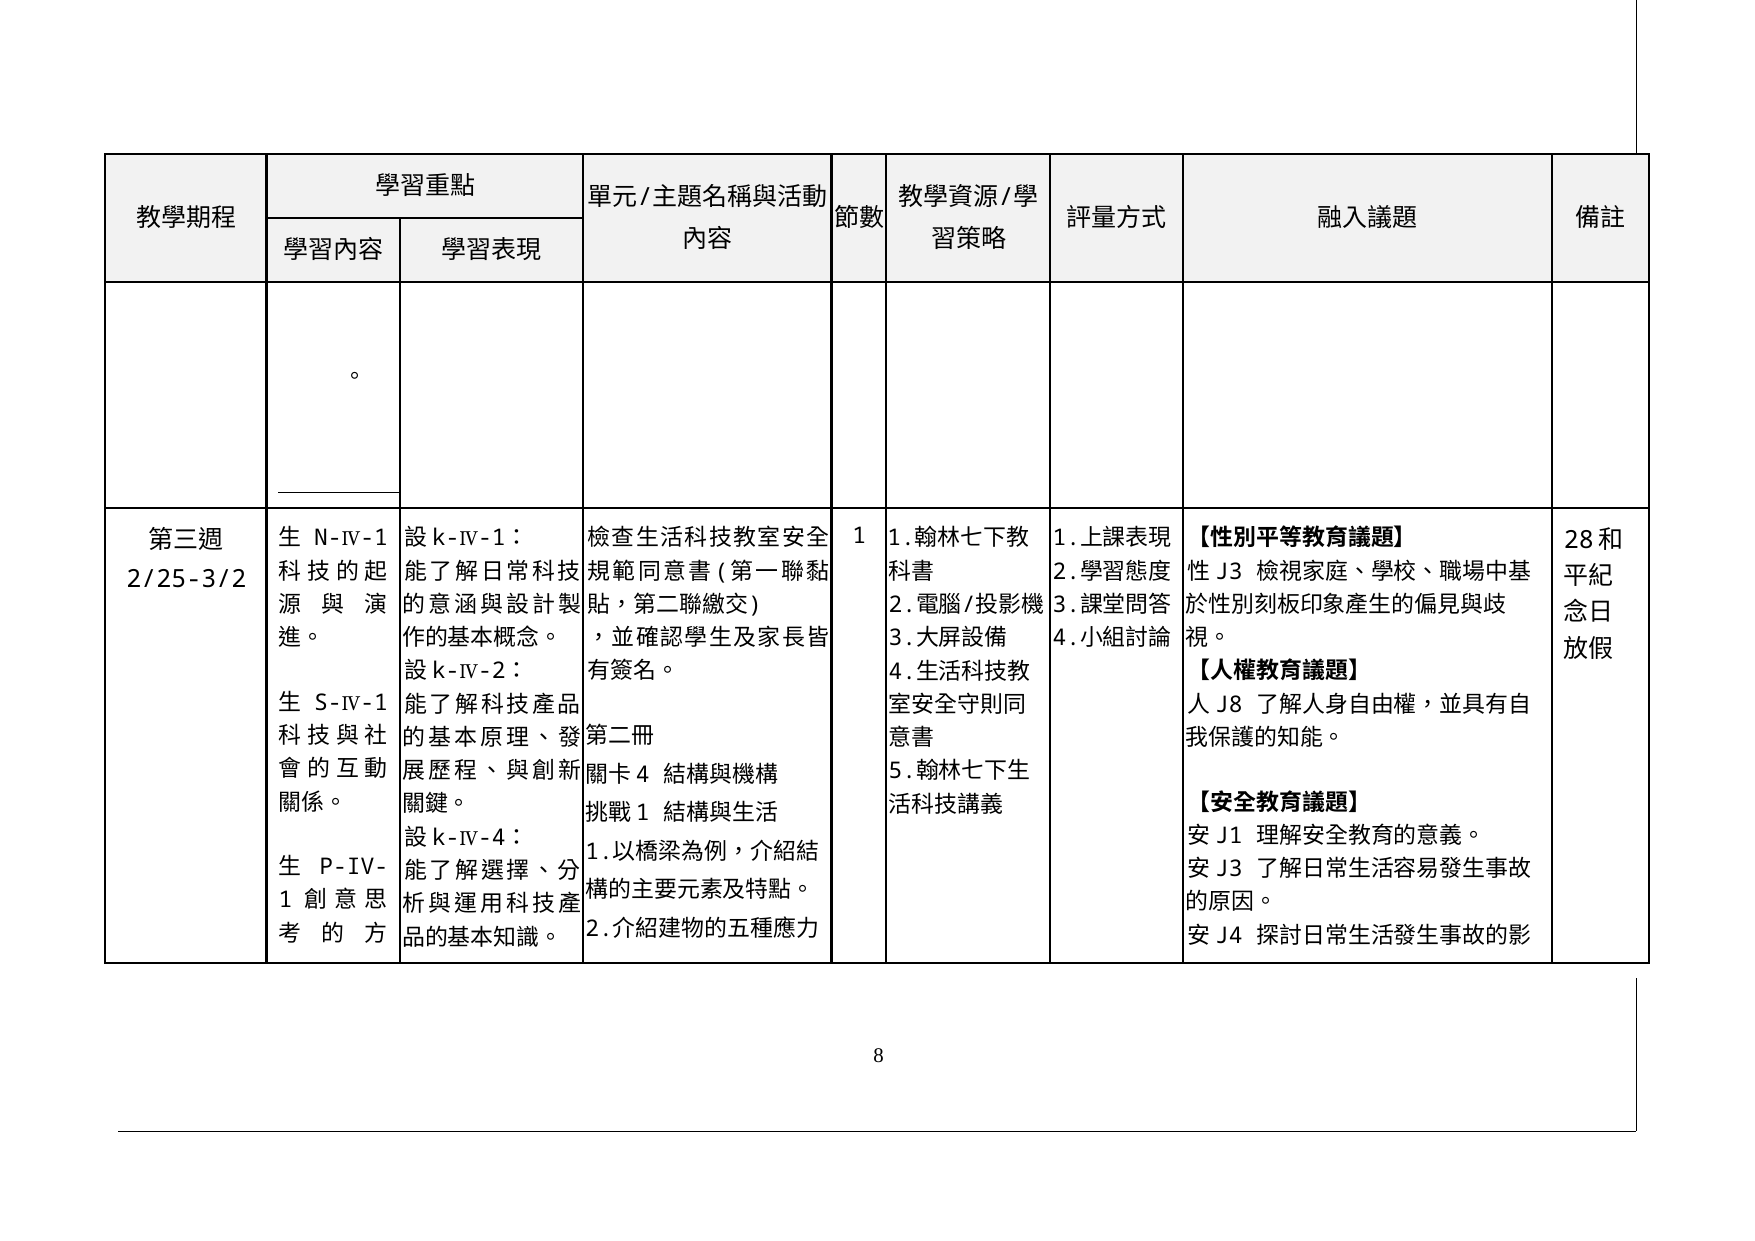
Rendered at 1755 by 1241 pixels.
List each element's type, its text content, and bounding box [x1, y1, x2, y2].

table_header 教學期程 [106, 155, 265, 281]
table_cell [106, 283, 265, 507]
table_cell [1184, 283, 1551, 507]
table_cell 【性別平等教育議題】 性J3 檢視家庭、學校、職場中基於性別刻板印象產生的偏見與歧視。 【人權教育議題】 人J8 了解人身自由權，並具有自我保護的知能。 【安全教育議題】 安J1 理解安全教育的意義。 安J3 了解日常生活容易發生事故的原因。 安J4 探討日常生活發生事故的影 [1184, 509, 1551, 962]
table_cell 1 [833, 509, 885, 962]
table_cell [887, 283, 1049, 507]
table_header 備註 [1553, 155, 1648, 281]
table_cell [1553, 283, 1648, 507]
table_cell 1.上課表現2.學習態度 3.課堂問答 4.小組討論 [1051, 509, 1182, 962]
table_header 單元/主題名稱與活動內容 [584, 155, 830, 281]
table_cell 第三週 2/25-3/2 [106, 509, 265, 962]
table_cell 學習表現 [401, 219, 582, 281]
table_header 節數 [833, 155, 885, 281]
table_cell 生N-Ⅳ-1科技的起源與演進。 生S-Ⅳ-1科技與社會的互動關係。 生P-IV-1創意思考的方 [268, 509, 399, 962]
table_cell [1051, 283, 1182, 507]
table_cell 1 (進入生科教室) 1.分派學生組別，共分六組，各組指派小組長以及打掃工作。 2.詳細說明且帶領學生簽署生活科技教室安全規範同意書，並請學生帶回家由家長簽名後，一周內繳交。 3.說明上學期使用生活科技教室時所發生的緊急事故，並介紹事故處理的標準程序。 4.分享上學期學生優秀作品及校內競賽得獎作品(實體、照片)。 5.進行首次打掃清潔任務。 [584, 283, 830, 507]
table_header 學習重點 [268, 155, 582, 217]
table_cell 1.翰林七下教科書 2.電腦/投影機 3.大屏設備 4.生活科技教室安全守則同意書 5.翰林七下生活科技講義 [887, 509, 1049, 962]
table_cell [833, 283, 885, 507]
table_cell 28和平紀念日放假 [1553, 509, 1648, 962]
table_cell 設k-Ⅳ-1： 能了解日常科技的意涵與設計製作的基本概念。 設k-Ⅳ-2： 能了解科技產品的基本原理、發展歷程、與創新關鍵。 設k-Ⅳ-4： 能了解選擇、分析與運用科技產品的基本知識。 [401, 509, 582, 962]
table_cell 檢查生活科技教室安全規範同意書(第一聯黏貼，第二聯繳交) ，並確認學生及家長皆有簽名。 第二冊 關卡4 結構與機構 挑戰1 結構與生活 1.以橋梁為例，介紹結構的主要元素及特點。 2.介紹建物的五種應力 [584, 509, 830, 962]
table_header 教學資源/學習策略 [887, 155, 1049, 281]
table_cell 學習內容 [268, 219, 399, 281]
table_header 評量方式 [1051, 155, 1182, 281]
table_header 融入議題 [1184, 155, 1551, 281]
table_cell [401, 283, 582, 507]
table_cell 。 [268, 283, 399, 507]
